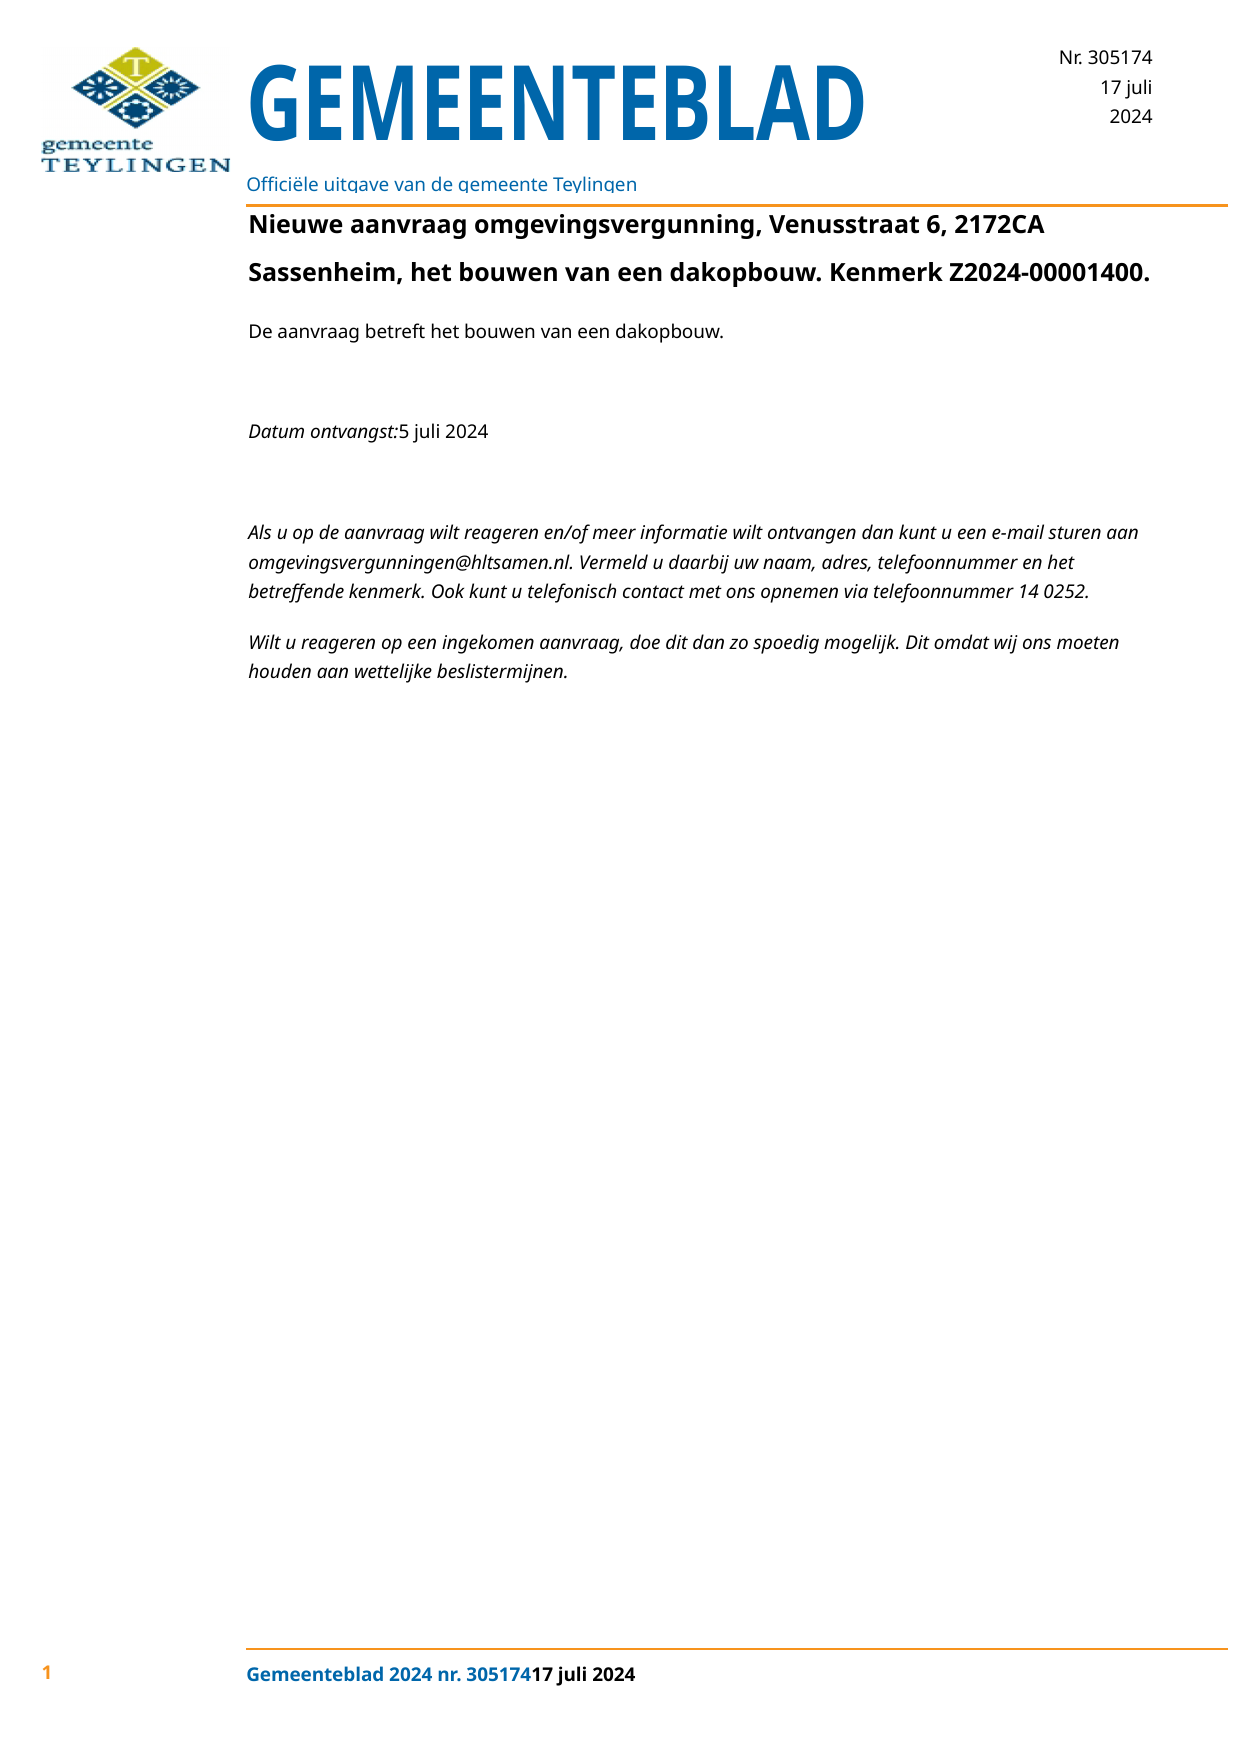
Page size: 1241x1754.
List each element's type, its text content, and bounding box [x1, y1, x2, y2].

text Datum ontvangst:5 juli 2024 [248, 419, 1152, 444]
picture [41, 47, 231, 172]
text Als u op de aanvraag wilt reageren en/of meer informatie wilt ontvangen dan kunt u een e-mail sturen aan omgevingsvergunningen@hltsamen.nl. Vermeld u daarbij uw naam, adres, telefoonnummer en het betreffende kenmerk. Ook kunt u telefonisch contact met ons opnemen via telefoonnummer 14 0252. [248, 519, 1152, 604]
text Wilt u reageren op een ingekomen aanvraag, doe dit dan zo spoedig mogelijk. Dit omdat wij ons moeten houden aan wettelijke beslistermijnen. [248, 629, 1152, 684]
text De aanvraag betreft het bouwen van een dakopbouw. [248, 318, 1152, 344]
text Nieuwe aanvraag omgevingsvergunning, Venusstraat 6, 2172CA Sassenheim, het bouwen van een dakopbouw. Kenmerk Z2024-00001400. [248, 207, 1152, 288]
